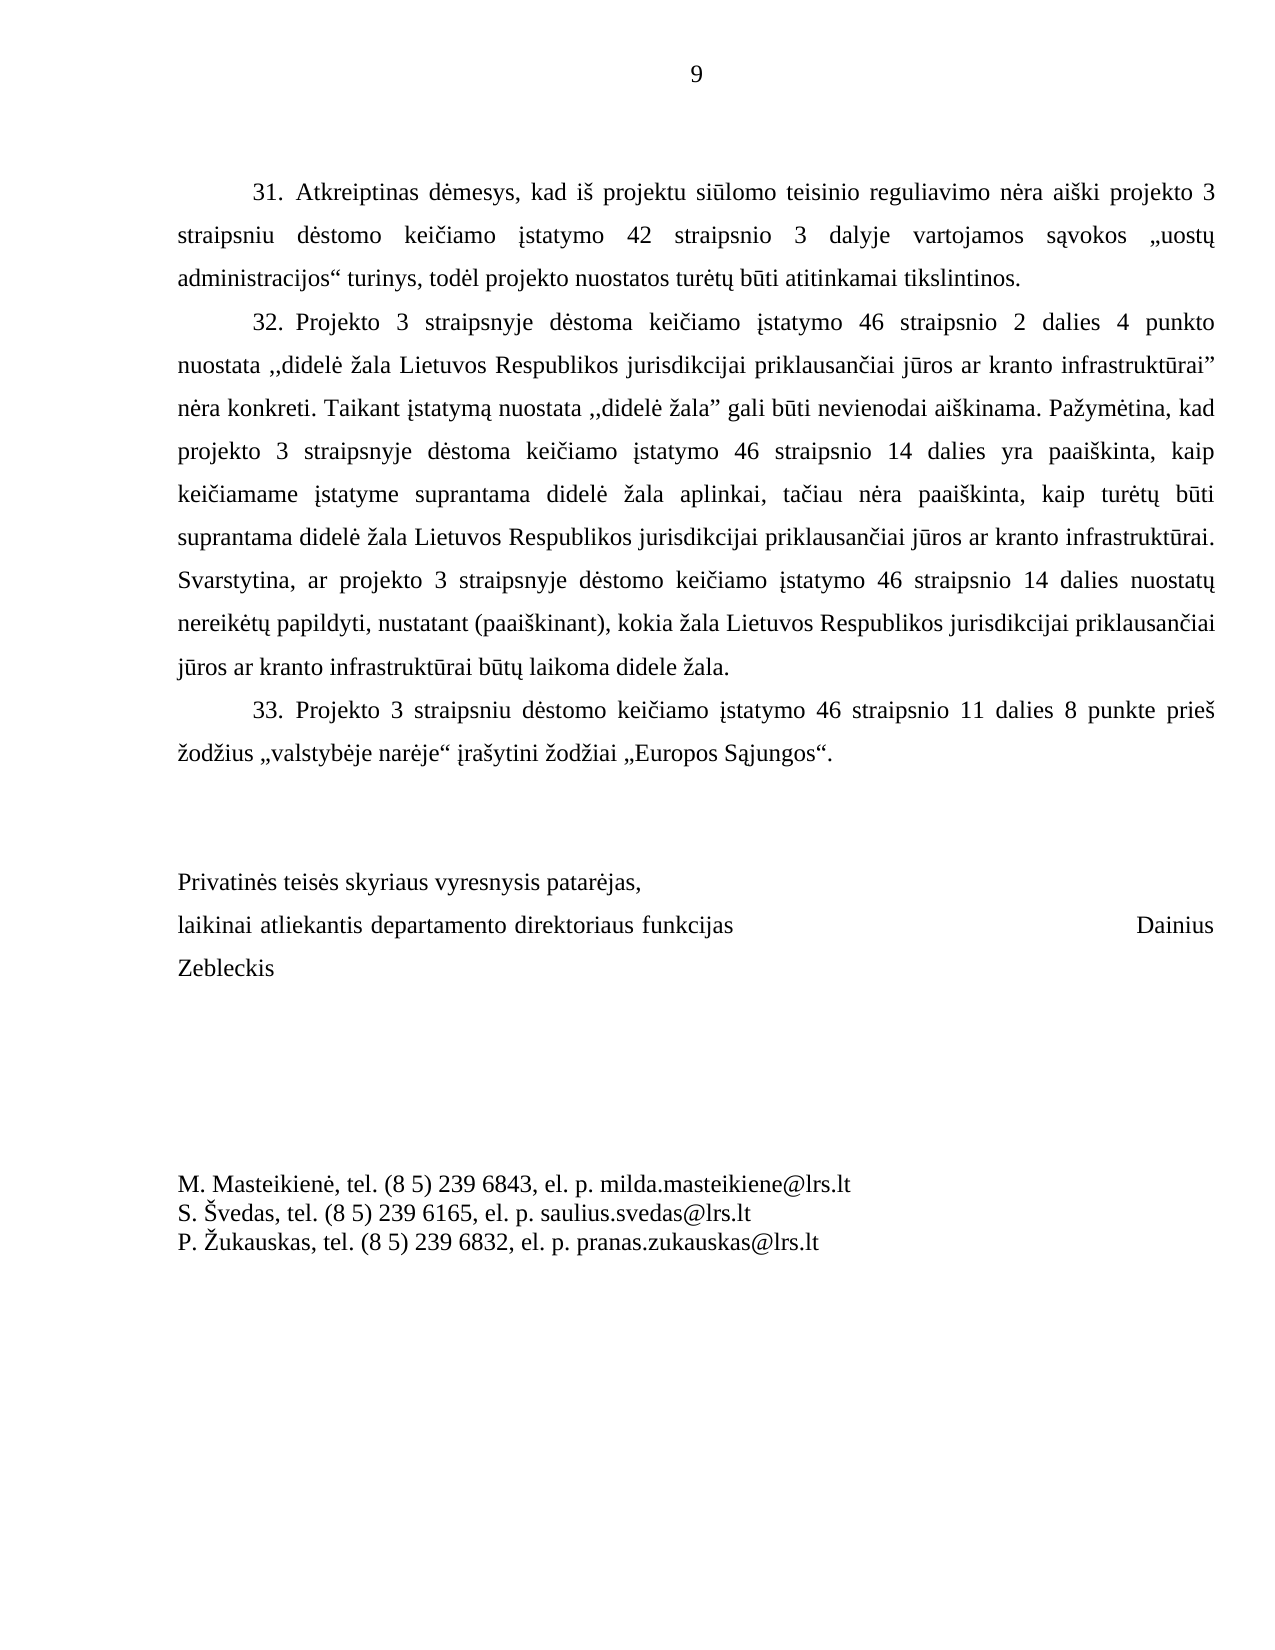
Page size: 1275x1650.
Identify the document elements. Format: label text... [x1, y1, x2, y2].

text Privatinės teisės skyriaus vyresnysis patarėjas, [177, 867, 1216, 896]
text laikinai atliekantis departamento direktoriaus funkcijas Dainius Zebleckis [177, 910, 1216, 982]
list Projekto 3 straipsniu dėstomo keičiamo įstatymo 46 straipsnio 11 dalies 8 punkte prieš žodžius „valstybėje narėje“ įrašytini žodžiai „Europos Sąjungos“. [177, 695, 1216, 767]
list Projekto 3 straipsnyje dėstoma keičiamo įstatymo 46 straipsnio 2 dalies 4 punkto nuostata ,,didelė žala Lietuvos Respublikos jurisdikcijai priklausančiai jūros ar kranto infrastruktūrai” nėra konkreti. Taikant įstatymą nuostata ,,didelė žala” gali būti nevienodai aiškinama. Pažymėtina, kad projekto 3 straipsnyje dėstoma keičiamo įstatymo 46 straipsnio 14 dalies yra paaiškinta, kaip keičiamame įstatyme suprantama didelė žala aplinkai, tačiau nėra paaiškinta, kaip turėtų būti suprantama didelė žala Lietuvos Respublikos jurisdikcijai priklausančiai jūros ar kranto infrastruktūrai. Svarstytina, ar projekto 3 straipsnyje dėstomo keičiamo įstatymo 46 straipsnio 14 dalies nuostatų nereikėtų papildyti, nustatant (paaiškinant), kokia žala Lietuvos Respublikos jurisdikcijai priklausančiai jūros ar kranto infrastruktūrai būtų laikoma didele žala. [177, 307, 1216, 680]
text M. Masteikienė, tel. (8 5) 239 6843, el. p. milda.masteikiene@lrs.lt [177, 1169, 1216, 1198]
list Atkreiptinas dėmesys, kad iš projektu siūlomo teisinio reguliavimo nėra aiški projekto 3 straipsniu dėstomo keičiamo įstatymo 42 straipsnio 3 dalyje vartojamos sąvokos „uostų administracijos“ turinys, todėl projekto nuostatos turėtų būti atitinkamai tikslintinos. [177, 177, 1216, 292]
text S. Švedas, tel. (8 5) 239 6165, el. p. saulius.svedas@lrs.lt [177, 1198, 1216, 1227]
text P. Žukauskas, tel. (8 5) 239 6832, el. p. pranas.zukauskas@lrs.lt [177, 1227, 1216, 1255]
